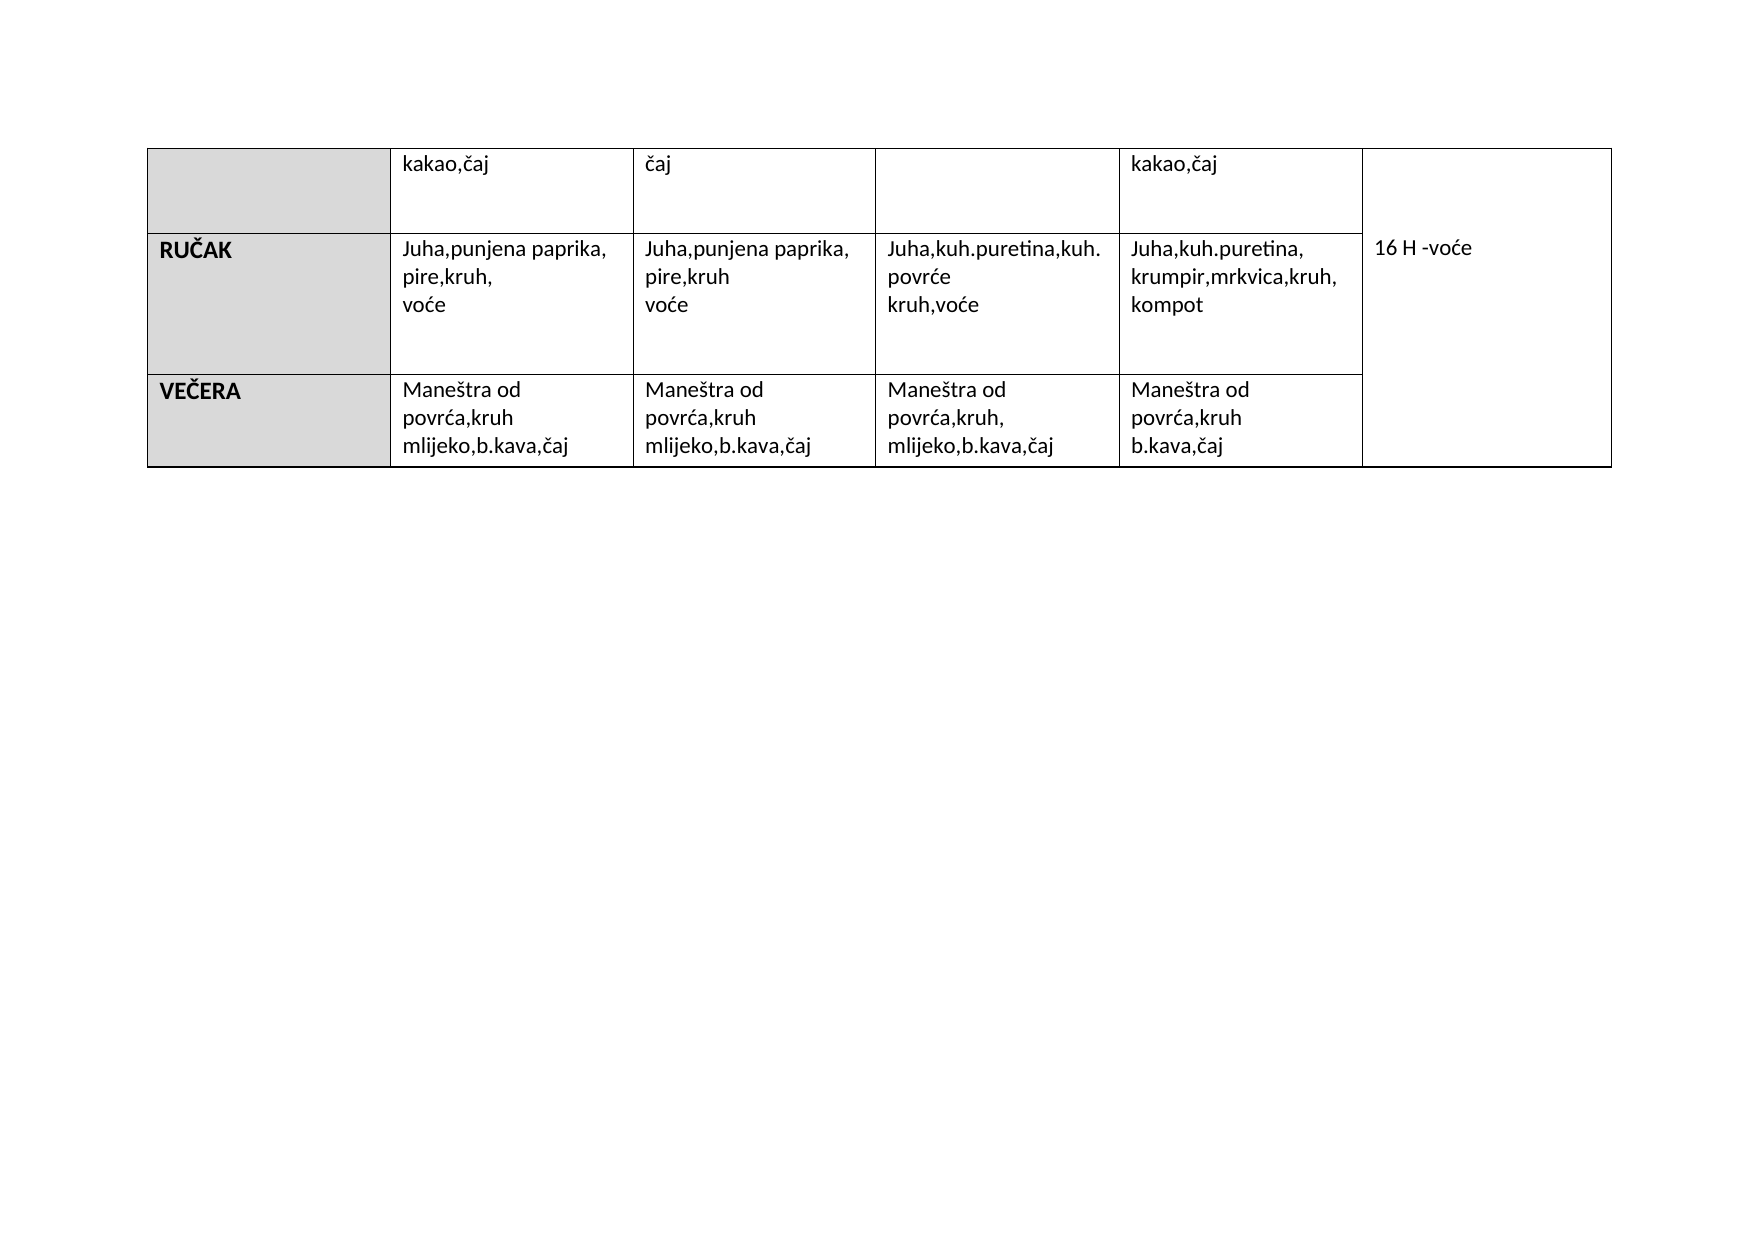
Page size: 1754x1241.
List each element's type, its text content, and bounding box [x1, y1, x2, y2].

table_cell čaj [634, 149, 875, 233]
table_cell 16 H -voće [1363, 149, 1611, 466]
table_cell VEČERA [148, 375, 390, 466]
table_cell [148, 149, 390, 233]
table_cell Maneštra od povrća,kruh mlijeko,b.kava,čaj [634, 375, 875, 466]
table_cell Juha,kuh.puretina, krumpir,mrkvica,kruh, kompot [1120, 234, 1362, 374]
table_cell RUČAK [148, 234, 390, 374]
table_cell kakao,čaj [391, 149, 633, 233]
table_cell Juha,kuh.puretina,kuh.povrće kruh,voće [876, 234, 1119, 374]
table_cell Maneštra od povrća,kruh mlijeko,b.kava,čaj [391, 375, 633, 466]
table_cell Maneštra od povrća,kruh, mlijeko,b.kava,čaj [876, 375, 1119, 466]
table_cell [876, 149, 1119, 233]
table_cell Maneštra od povrća,kruh b.kava,čaj [1120, 375, 1362, 466]
table_cell Juha,punjena paprika, pire,kruh, voće [391, 234, 633, 374]
table_cell kakao,čaj [1120, 149, 1362, 233]
table_cell Juha,punjena paprika, pire,kruh voće [634, 234, 875, 374]
